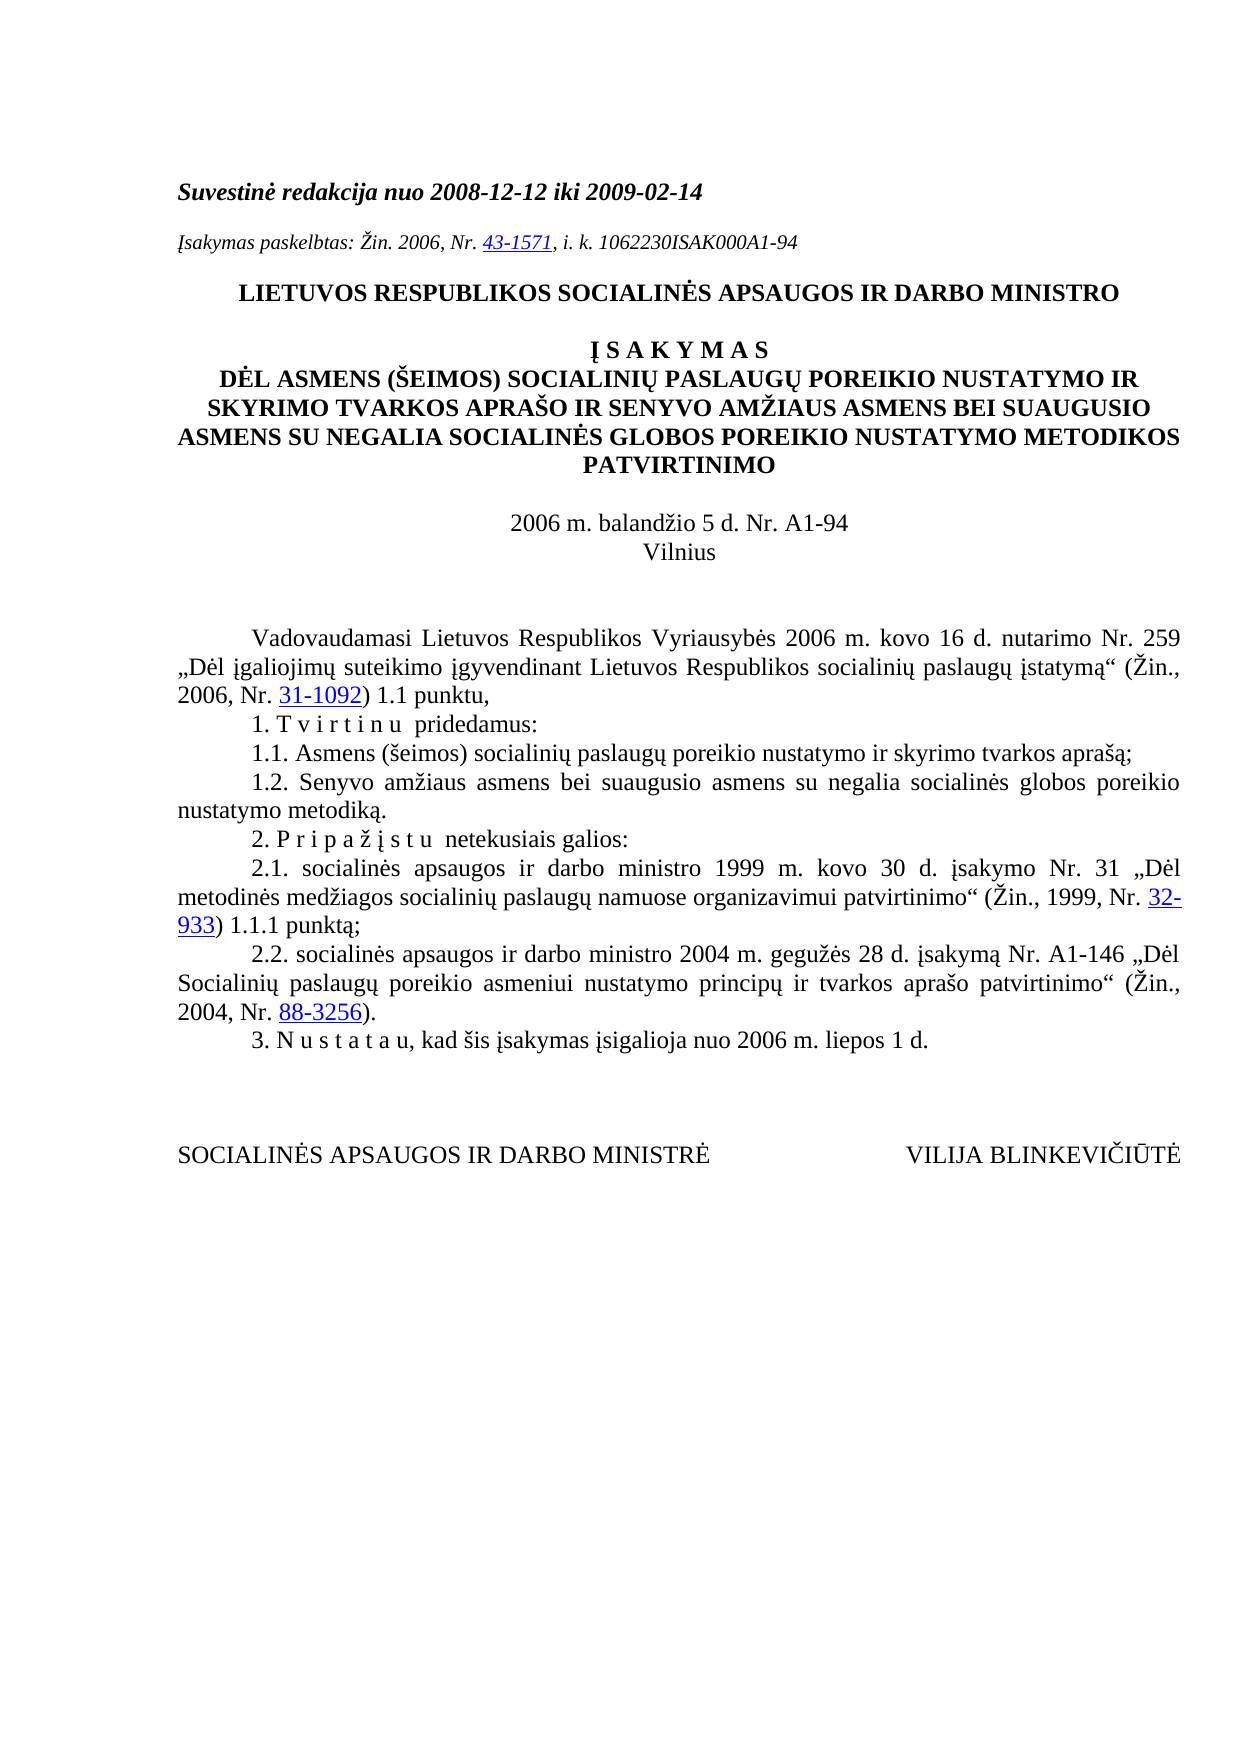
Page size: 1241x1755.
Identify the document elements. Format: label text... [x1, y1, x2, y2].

text LIETUVOS RESPUBLIKOS SOCIALINĖS APSAUGOS IR DARBO MINISTRO [177, 278, 1181, 307]
text Į S A K Y M A S [177, 336, 1181, 364]
text 2006 m. balandžio 5 d. Nr. A1-94 [177, 508, 1181, 537]
text Įsakymas paskelbtas: Žin. 2006, Nr. 43-1571, i. k. 1062230ISAK000A1-94 [177, 230, 1181, 254]
text 1.2. Senyvo amžiaus asmens bei suaugusio asmens su negalia socialinės globos poreikio nustatymo metodiką. [177, 767, 1181, 824]
text Vadovaudamasi Lietuvos Respublikos Vyriausybės 2006 m. kovo 16 d. nutarimo Nr. 259 „Dėl įgaliojimų suteikimo įgyvendinant Lietuvos Respublikos socialinių paslaugų įstatymą“ (Žin., 2006, Nr. 31-1092) 1.1 punktu, [177, 623, 1181, 709]
text 1.1. Asmens (šeimos) socialinių paslaugų poreikio nustatymo ir skyrimo tvarkos aprašą; [177, 738, 1181, 767]
text 2. Pripažįstu netekusiais galios: [177, 824, 1181, 853]
text Suvestinė redakcija nuo 2008-12-12 iki 2009-02-14 [177, 177, 1181, 206]
text SOCIALINĖS APSAUGOS IR DARBO MINISTRĖ VILIJA BLINKEVIČIŪTĖ [177, 1141, 1181, 1169]
text 1. Tvirtinu pridedamus: [177, 709, 1181, 738]
text DĖL ASMENS (ŠEIMOS) SOCIALINIŲ PASLAUGŲ POREIKIO NUSTATYMO IR SKYRIMO TVARKOS APRAŠO IR SENYVO AMŽIAUS ASMENS BEI SUAUGUSIO ASMENS SU NEGALIA SOCIALINĖS GLOBOS POREIKIO NUSTATYMO METODIKOS PATVIRTINIMO [177, 364, 1181, 479]
text Vilnius [177, 537, 1181, 566]
text 2.2. socialinės apsaugos ir darbo ministro 2004 m. gegužės 28 d. įsakymą Nr. A1-146 „Dėl Socialinių paslaugų poreikio asmeniui nustatymo principų ir tvarkos aprašo patvirtinimo“ (Žin., 2004, Nr. 88-3256). [177, 939, 1181, 1026]
text 3. Nustatau, kad šis įsakymas įsigalioja nuo 2006 m. liepos 1 d. [177, 1026, 1181, 1054]
text 2.1. socialinės apsaugos ir darbo ministro 1999 m. kovo 30 d. įsakymo Nr. 31 „Dėl metodinės medžiagos socialinių paslaugų namuose organizavimui patvirtinimo“ (Žin., 1999, Nr. 32-933) 1.1.1 punktą; [177, 853, 1181, 939]
